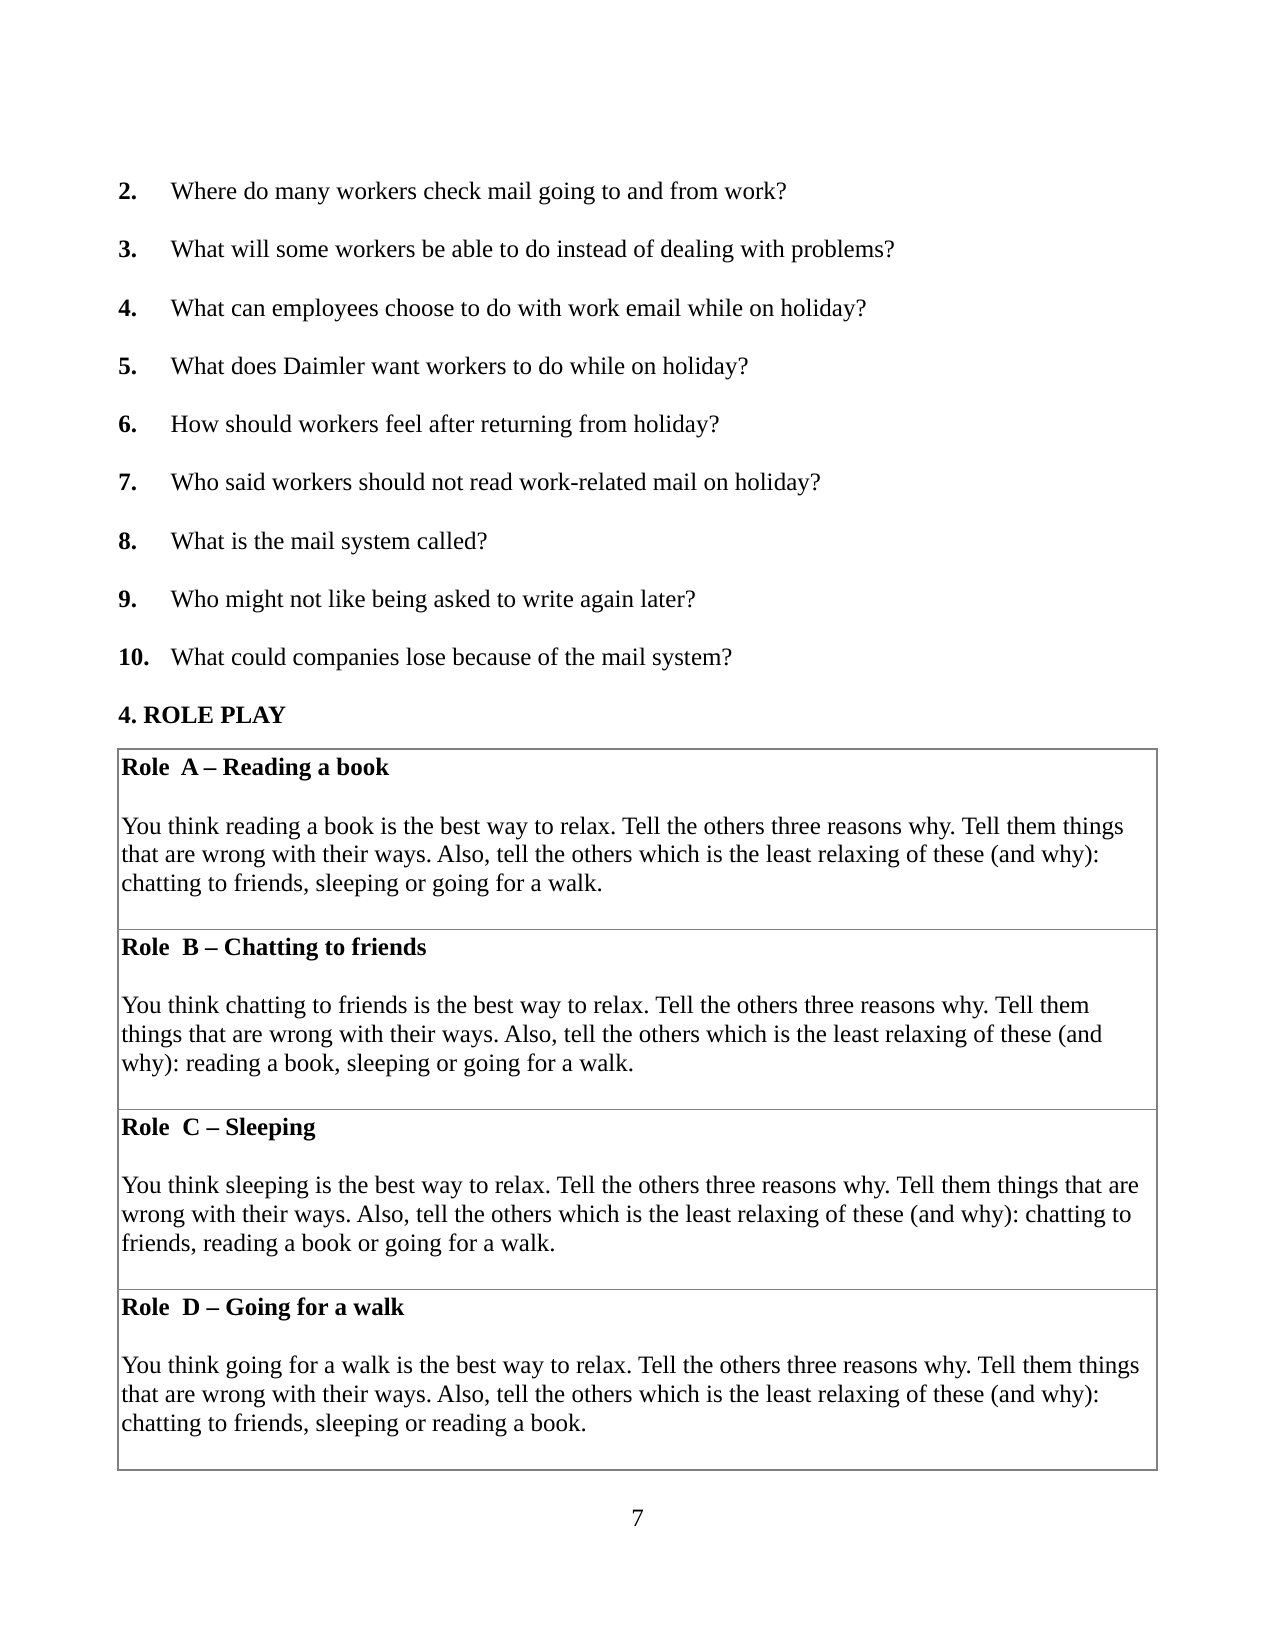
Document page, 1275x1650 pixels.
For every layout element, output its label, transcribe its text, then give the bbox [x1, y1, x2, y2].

table_cell What will some workers be able to do instead of dealing with problems? [170, 235, 1157, 293]
table_cell 2. [118, 176, 170, 234]
table_cell What could companies lose because of the mail system? [170, 642, 1157, 700]
table_header Role A – Reading a book You think reading a book is the best way to relax. Tell the others three reasons why. Tell them things that are wrong with their ways. Also, tell the others which is the least relaxing of these (and why): chatting to friends, sleeping or going for a walk. [119, 750, 1156, 929]
table_cell Role D – Going for a walk You think going for a walk is the best way to relax. Tell the others three reasons why. Tell them things that are wrong with their ways. Also, tell the others which is the least relaxing of these (and why): chatting to friends, sleeping or reading a book. [119, 1290, 1156, 1469]
table_header [118, 118, 170, 176]
table_cell Role B – Chatting to friends You think chatting to friends is the best way to relax. Tell the others three reasons why. Tell them things that are wrong with their ways. Also, tell the others which is the least relaxing of these (and why): reading a book, sleeping or going for a walk. [119, 930, 1156, 1109]
table_cell Who might not like being asked to write again later? [170, 584, 1157, 642]
table_cell 8. [118, 526, 170, 584]
table_cell 3. [118, 235, 170, 293]
table_cell Who said workers should not read work-related mail on holiday? [170, 468, 1157, 526]
table_header [170, 118, 1157, 176]
table_cell What does Daimler want workers to do while on holiday? [170, 351, 1157, 409]
table_cell What is the mail system called? [170, 526, 1157, 584]
table_cell Where do many workers check mail going to and from work? [170, 176, 1157, 234]
table_cell 5. [118, 351, 170, 409]
table_cell 10. [118, 642, 170, 700]
table_cell How should workers feel after returning from holiday? [170, 409, 1157, 467]
text 4. ROLE PLAY [118, 700, 1157, 729]
table_cell 9. [118, 584, 170, 642]
table_cell 4. [118, 293, 170, 351]
table_cell 6. [118, 409, 170, 467]
table_cell 7. [118, 468, 170, 526]
table_cell Role C – Sleeping You think sleeping is the best way to relax. Tell the others three reasons why. Tell them things that are wrong with their ways. Also, tell the others which is the least relaxing of these (and why): chatting to friends, reading a book or going for a walk. [119, 1110, 1156, 1289]
table_cell What can employees choose to do with work email while on holiday? [170, 293, 1157, 351]
